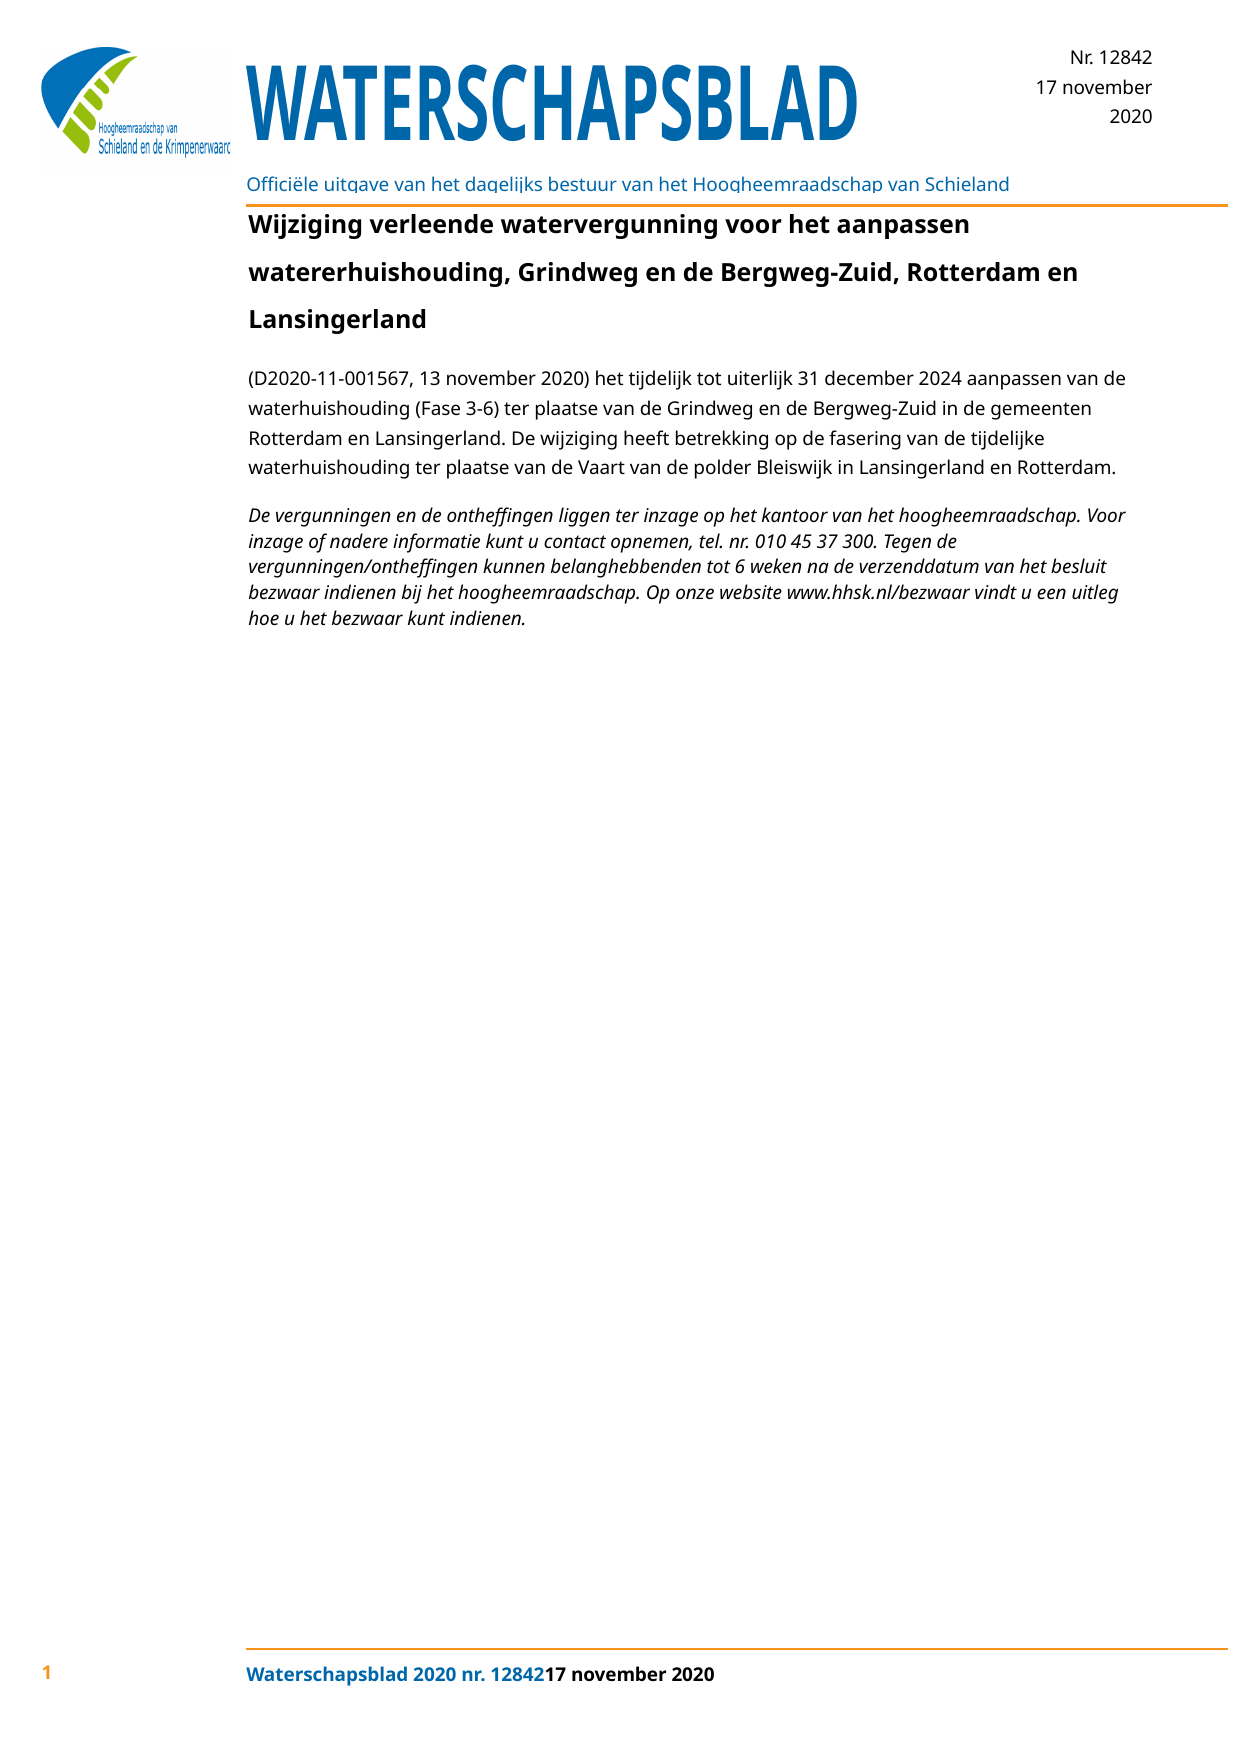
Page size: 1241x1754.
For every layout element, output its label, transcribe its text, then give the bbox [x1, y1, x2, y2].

text De vergunningen en de ontheffingen liggen ter inzage op het kantoor van het hoogheemraadschap. Voor inzage of nadere informatie kunt u contact opnemen, tel. nr. 010 45 37 300. Tegen de vergunningen/ontheffingen kunnen belanghebbenden tot 6 weken na de verzenddatum van het besluit bezwaar indienen bij het hoogheemraadschap. Op onze website www.hhsk.nl/bezwaar vindt u een uitleg hoe u het bezwaar kunt indienen. [248, 502, 1152, 631]
text Wijziging verleende watervergunning voor het aanpassen watererhuishouding, Grindweg en de Bergweg-Zuid, Rotterdam en Lansingerland [248, 207, 1152, 336]
picture [41, 47, 231, 172]
text (D2020-11-001567, 13 november 2020) het tijdelijk tot uiterlijk 31 december 2024 aanpassen van de waterhuishouding (Fase 3-6) ter plaatse van de Grindweg en de Bergweg-Zuid in de gemeenten Rotterdam en Lansingerland. De wijziging heeft betrekking op de fasering van de tijdelijke waterhuishouding ter plaatse van de Vaart van de polder Bleiswijk in Lansingerland en Rotterdam. [248, 366, 1152, 480]
